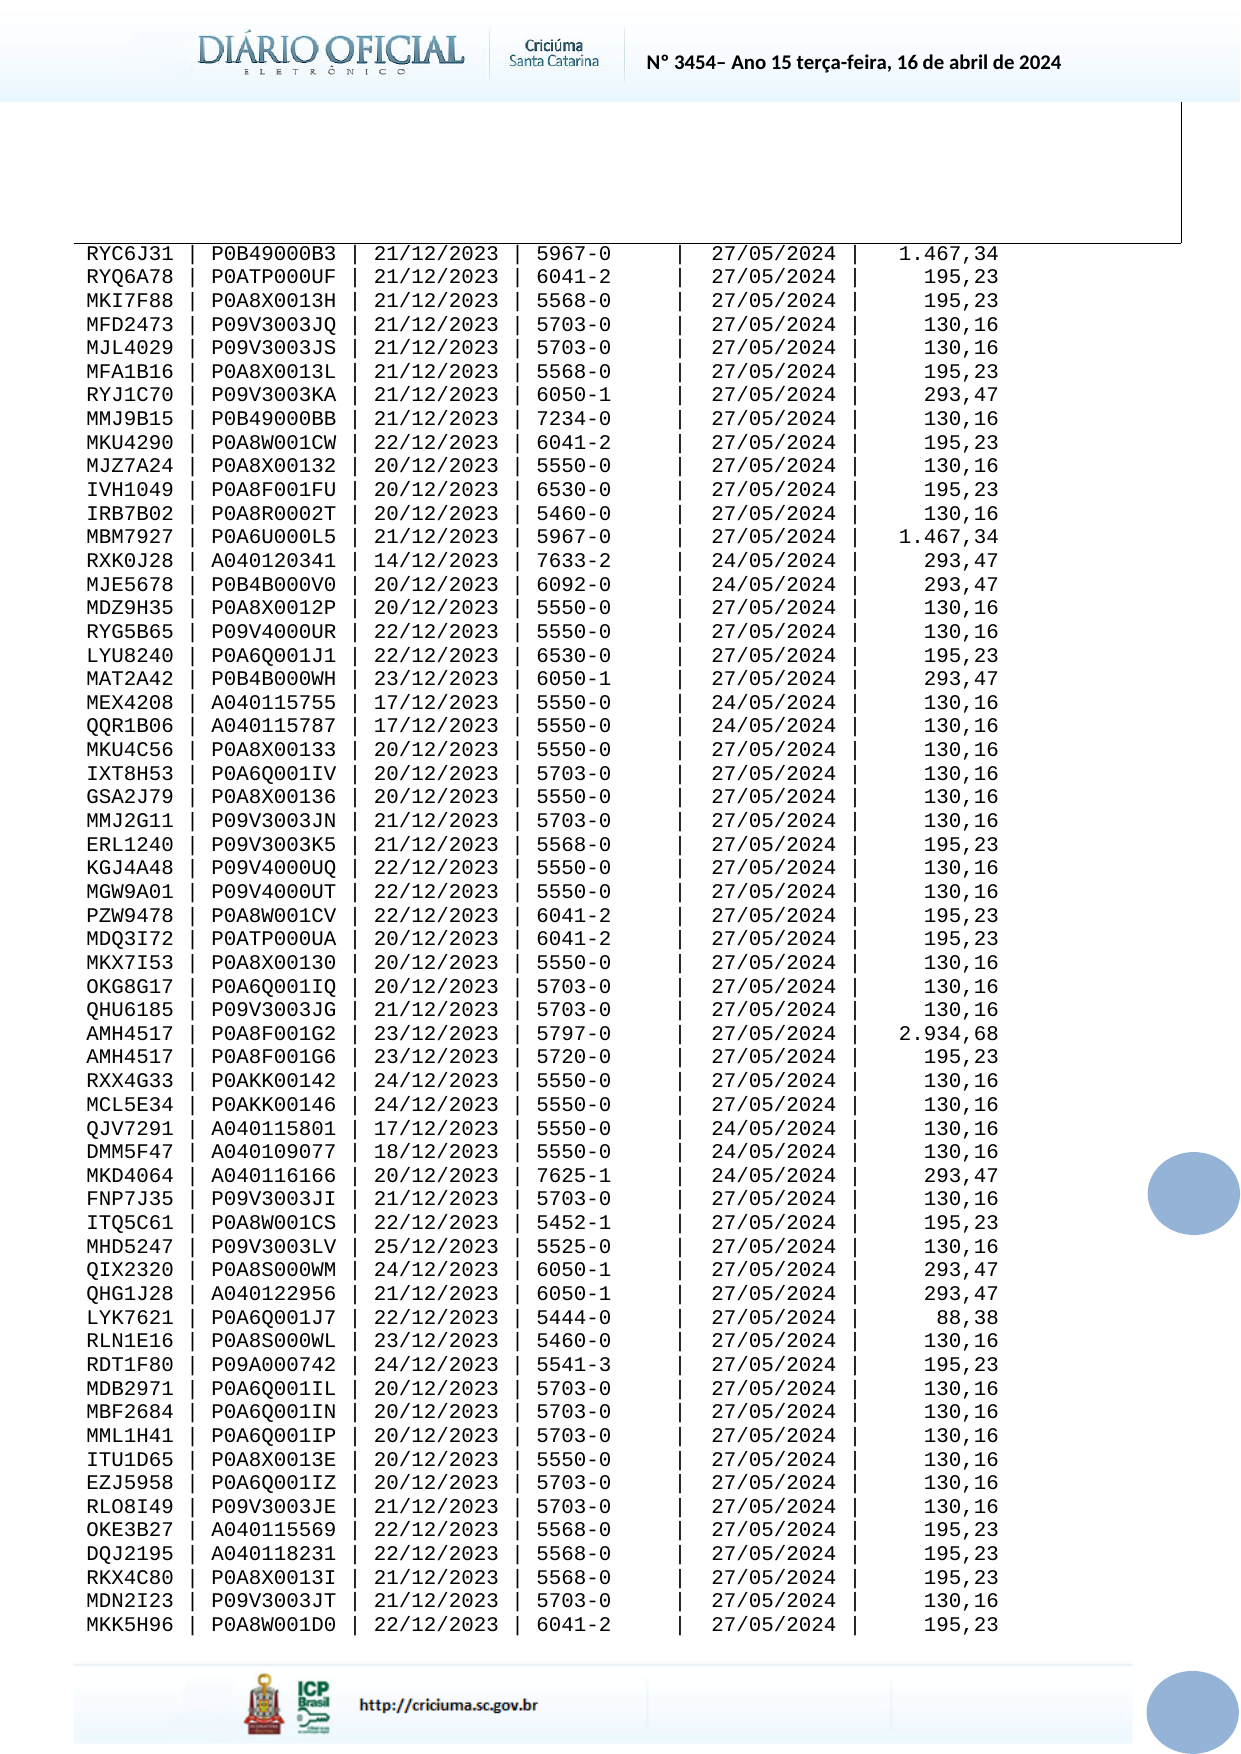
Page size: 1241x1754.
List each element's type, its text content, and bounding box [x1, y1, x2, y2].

text QQR1B06 | A040115787 | 17/12/2023 | 5550-0 | 24/05/2024 | 130,16 [74, 716, 1181, 739]
text MCL5E34 | P0AKK00146 | 24/12/2023 | 5550-0 | 27/05/2024 | 130,16 [74, 1094, 1181, 1117]
text KGJ4A48 | P09V4000UQ | 22/12/2023 | 5550-0 | 27/05/2024 | 130,16 [74, 857, 1181, 881]
text RLO8I49 | P09V3003JE | 21/12/2023 | 5703-0 | 27/05/2024 | 130,16 [74, 1496, 1181, 1519]
text RYC6J31 | P0B49000B3 | 21/12/2023 | 5967-0 | 27/05/2024 | 1.467,34 [74, 243, 1181, 266]
text MBM7927 | P0A6U000L5 | 21/12/2023 | 5967-0 | 27/05/2024 | 1.467,34 [74, 526, 1181, 550]
text AMH4517 | P0A8F001G6 | 23/12/2023 | 5720-0 | 27/05/2024 | 195,23 [74, 1047, 1181, 1070]
text MKI7F88 | P0A8X0013H | 21/12/2023 | 5568-0 | 27/05/2024 | 195,23 [74, 290, 1181, 313]
text MMJ2G11 | P09V3003JN | 21/12/2023 | 5703-0 | 27/05/2024 | 130,16 [74, 810, 1181, 834]
text RXX4G33 | P0AKK00142 | 24/12/2023 | 5550-0 | 27/05/2024 | 130,16 [74, 1070, 1181, 1094]
text MJL4029 | P09V3003JS | 21/12/2023 | 5703-0 | 27/05/2024 | 130,16 [74, 337, 1181, 361]
text ERL1240 | P09V3003K5 | 21/12/2023 | 5568-0 | 27/05/2024 | 195,23 [74, 834, 1181, 857]
text DQJ2195 | A040118231 | 22/12/2023 | 5568-0 | 27/05/2024 | 195,23 [74, 1543, 1181, 1567]
text RYQ6A78 | P0ATP000UF | 21/12/2023 | 6041-2 | 27/05/2024 | 195,23 [74, 266, 1181, 290]
text MJE5678 | P0B4B000V0 | 20/12/2023 | 6092-0 | 24/05/2024 | 293,47 [74, 574, 1181, 597]
text MDQ3I72 | P0ATP000UA | 20/12/2023 | 6041-2 | 27/05/2024 | 195,23 [74, 928, 1181, 952]
text QHG1J28 | A040122956 | 21/12/2023 | 6050-1 | 27/05/2024 | 293,47 [74, 1283, 1181, 1307]
text LYK7621 | P0A6Q001J7 | 22/12/2023 | 5444-0 | 27/05/2024 | 88,38 [74, 1307, 1181, 1330]
text AMH4517 | P0A8F001G2 | 23/12/2023 | 5797-0 | 27/05/2024 | 2.934,68 [74, 1023, 1181, 1047]
text MDN2I23 | P09V3003JT | 21/12/2023 | 5703-0 | 27/05/2024 | 130,16 [74, 1590, 1181, 1614]
text RKX4C80 | P0A8X0013I | 21/12/2023 | 5568-0 | 27/05/2024 | 195,23 [74, 1567, 1181, 1590]
text MML1H41 | P0A6Q001IP | 20/12/2023 | 5703-0 | 27/05/2024 | 130,16 [74, 1425, 1181, 1448]
text OKG8G17 | P0A6Q001IQ | 20/12/2023 | 5703-0 | 27/05/2024 | 130,16 [74, 976, 1181, 999]
text RYJ1C70 | P09V3003KA | 21/12/2023 | 6050-1 | 27/05/2024 | 293,47 [74, 384, 1181, 408]
text GSA2J79 | P0A8X00136 | 20/12/2023 | 5550-0 | 27/05/2024 | 130,16 [74, 786, 1181, 810]
text MKU4C56 | P0A8X00133 | 20/12/2023 | 5550-0 | 27/05/2024 | 130,16 [74, 739, 1181, 763]
text MKD4064 | A040116166 | 20/12/2023 | 7625-1 | 24/05/2024 | 293,47 [74, 1165, 1159, 1188]
text MMJ9B15 | P0B49000BB | 21/12/2023 | 7234-0 | 27/05/2024 | 130,16 [74, 408, 1181, 432]
text IVH1049 | P0A8F001FU | 20/12/2023 | 6530-0 | 27/05/2024 | 195,23 [74, 479, 1181, 503]
text MKK5H96 | P0A8W001D0 | 22/12/2023 | 6041-2 | 27/05/2024 | 195,23 [74, 1614, 1181, 1638]
text RLN1E16 | P0A8S000WL | 23/12/2023 | 5460-0 | 27/05/2024 | 130,16 [74, 1330, 1181, 1354]
text MGW9A01 | P09V4000UT | 22/12/2023 | 5550-0 | 27/05/2024 | 130,16 [74, 881, 1181, 905]
text MBF2684 | P0A6Q001IN | 20/12/2023 | 5703-0 | 27/05/2024 | 130,16 [74, 1401, 1181, 1425]
text ITQ5C61 | P0A8W001CS | 22/12/2023 | 5452-1 | 27/05/2024 | 195,23 [74, 1212, 1181, 1236]
text QIX2320 | P0A8S000WM | 24/12/2023 | 6050-1 | 27/05/2024 | 293,47 [74, 1259, 1181, 1283]
text MFA1B16 | P0A8X0013L | 21/12/2023 | 5568-0 | 27/05/2024 | 195,23 [74, 361, 1181, 384]
text RXK0J28 | A040120341 | 14/12/2023 | 7633-2 | 24/05/2024 | 293,47 [74, 550, 1181, 574]
text DMM5F47 | A040109077 | 18/12/2023 | 5550-0 | 24/05/2024 | 130,16 [74, 1141, 1181, 1165]
text QJV7291 | A040115801 | 17/12/2023 | 5550-0 | 24/05/2024 | 130,16 [74, 1117, 1181, 1141]
text MEX4208 | A040115755 | 17/12/2023 | 5550-0 | 24/05/2024 | 130,16 [74, 692, 1181, 716]
text MDZ9H35 | P0A8X0012P | 20/12/2023 | 5550-0 | 27/05/2024 | 130,16 [74, 597, 1181, 621]
text MJZ7A24 | P0A8X00132 | 20/12/2023 | 5550-0 | 27/05/2024 | 130,16 [74, 455, 1181, 479]
text MDB2971 | P0A6Q001IL | 20/12/2023 | 5703-0 | 27/05/2024 | 130,16 [74, 1378, 1181, 1401]
text EZJ5958 | P0A6Q001IZ | 20/12/2023 | 5703-0 | 27/05/2024 | 130,16 [74, 1472, 1181, 1496]
text QHU6185 | P09V3003JG | 21/12/2023 | 5703-0 | 27/05/2024 | 130,16 [74, 999, 1181, 1023]
text IXT8H53 | P0A6Q001IV | 20/12/2023 | 5703-0 | 27/05/2024 | 130,16 [74, 763, 1181, 786]
text IRB7B02 | P0A8R0002T | 20/12/2023 | 5460-0 | 27/05/2024 | 130,16 [74, 503, 1181, 526]
text MFD2473 | P09V3003JQ | 21/12/2023 | 5703-0 | 27/05/2024 | 130,16 [74, 313, 1181, 337]
text PZW9478 | P0A8W001CV | 22/12/2023 | 6041-2 | 27/05/2024 | 195,23 [74, 905, 1181, 928]
text MHD5247 | P09V3003LV | 25/12/2023 | 5525-0 | 27/05/2024 | 130,16 [74, 1236, 1181, 1259]
text OKE3B27 | A040115569 | 22/12/2023 | 5568-0 | 27/05/2024 | 195,23 [74, 1519, 1181, 1543]
text RDT1F80 | P09A000742 | 24/12/2023 | 5541-3 | 27/05/2024 | 195,23 [74, 1354, 1181, 1378]
text ITU1D65 | P0A8X0013E | 20/12/2023 | 5550-0 | 27/05/2024 | 130,16 [74, 1448, 1181, 1472]
text RYG5B65 | P09V4000UR | 22/12/2023 | 5550-0 | 27/05/2024 | 130,16 [74, 621, 1181, 644]
text MAT2A42 | P0B4B000WH | 23/12/2023 | 6050-1 | 27/05/2024 | 293,47 [74, 668, 1181, 692]
text MKX7I53 | P0A8X00130 | 20/12/2023 | 5550-0 | 27/05/2024 | 130,16 [74, 952, 1181, 976]
text MKU4290 | P0A8W001CW | 22/12/2023 | 6041-2 | 27/05/2024 | 195,23 [74, 432, 1181, 455]
text LYU8240 | P0A6Q001J1 | 22/12/2023 | 6530-0 | 27/05/2024 | 195,23 [74, 644, 1181, 668]
text FNP7J35 | P09V3003JI | 21/12/2023 | 5703-0 | 27/05/2024 | 130,16 [74, 1188, 1152, 1212]
